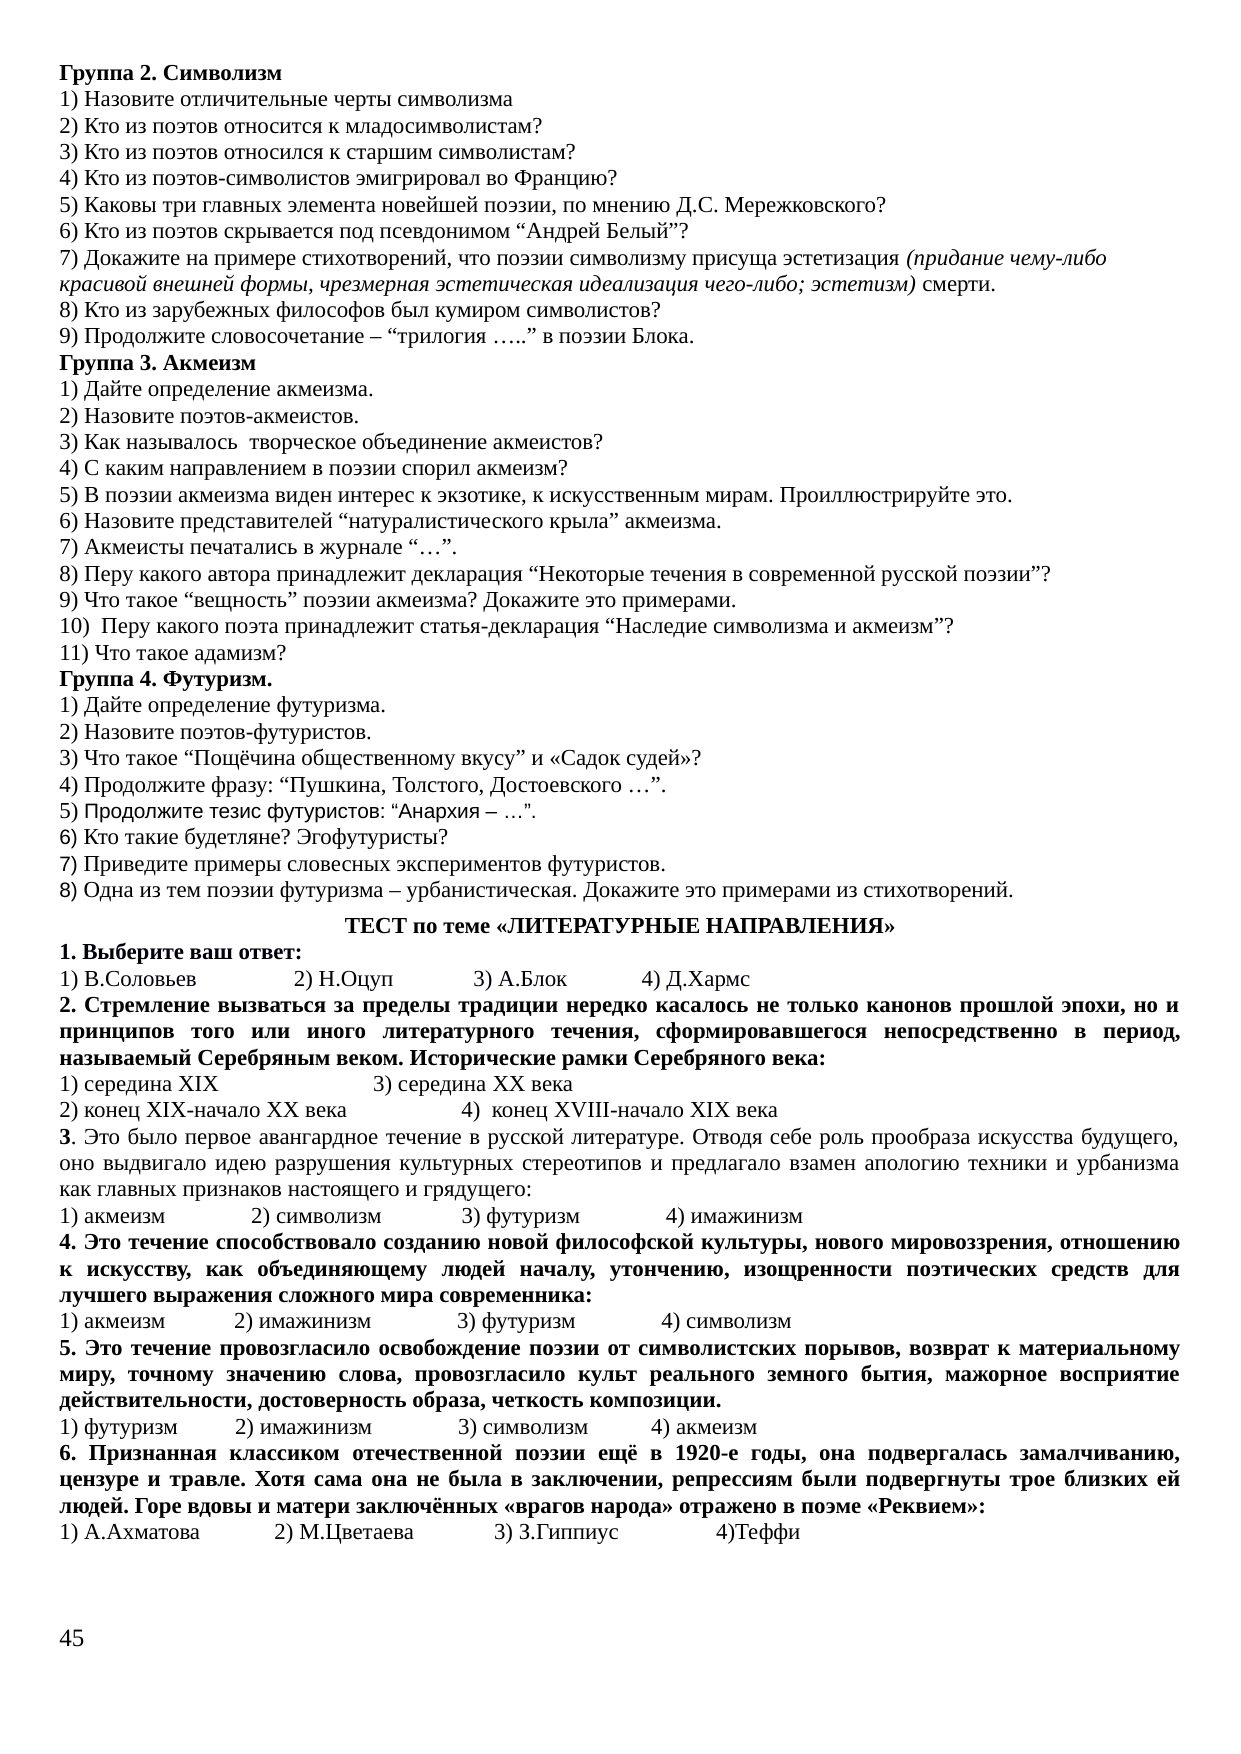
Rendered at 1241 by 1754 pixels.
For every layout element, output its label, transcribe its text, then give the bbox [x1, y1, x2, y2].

text 8) Кто из зарубежных философов был кумиром символистов? [59, 296, 1181, 323]
text 2) Назовите поэтов-акмеистов. [59, 402, 1181, 428]
text 5) Продолжите тезис футуристов: “Анархия – …”. [59, 797, 1181, 823]
text 1) Назовите отличительные черты символизма [59, 85, 1181, 112]
text 1) акмеизм 2) символизм 3) футуризм 4) имажинизм [59, 1202, 1181, 1228]
text 3) Как называлось творческое объединение акмеистов? [59, 428, 1181, 454]
text ТЕСТ по теме «ЛИТЕРАТУРНЫЕ НАПРАВЛЕНИЯ» [59, 912, 1181, 938]
text 3. Это было первое авангардное течение в русской литературе. Отводя себе роль прообраза искусства будущего, оно выдвигало идею разрушения культурных стереотипов и предлагало взамен апологию техники и урбанизма как главных признаков настоящего и грядущего: [59, 1123, 1181, 1202]
text 9) Что такое “вещность” поэзии акмеизма? Докажите это примерами. [59, 586, 1181, 612]
text Группа 3. Акмеизм [59, 349, 1181, 375]
text 6) Кто из поэтов скрывается под псевдонимом “Андрей Белый”? [59, 217, 1181, 243]
text 2) конец XIX-начало XX века 4) конец XVIII-начало XIX века [59, 1096, 1181, 1123]
subtitle 1. Выберите ваш ответ: [59, 938, 1181, 965]
text 4) Кто из поэтов-символистов эмигрировал во Францию? [59, 164, 1181, 191]
text Группа 2. Символизм [59, 59, 1181, 85]
text 4) Продолжите фразу: “Пушкина, Толстого, Достоевского …”. [59, 771, 1181, 797]
text Группа 4. Футуризм. [59, 665, 1181, 692]
text 7) Акмеисты печатались в журнале “…”. [59, 533, 1181, 560]
text 6. Признанная классиком отечественной поэзии ещё в 1920-е годы, она подвергалась замалчиванию, цензуре и травле. Хотя сама она не была в заключении, репрессиям были подвергнуты трое близких ей людей. Горе вдовы и матери заключённых «врагов народа» отражено в поэме «Реквием»: [59, 1439, 1181, 1518]
text 6) Назовите представителей “натуралистического крыла” акмеизма. [59, 507, 1181, 533]
text 4) С каким направлением в поэзии спорил акмеизм? [59, 454, 1181, 481]
text 10) Перу какого поэта принадлежит статья-декларация “Наследие символизма и акмеизм”? [59, 612, 1181, 639]
text 1) А.Ахматова 2) М.Цветаева 3) З.Гиппиус 4)Теффи [59, 1518, 1181, 1544]
text 6) Кто такие будетляне? Эгофутуристы? [59, 823, 1181, 850]
text 7) Приведите примеры словесных экспериментов футуристов. [59, 850, 1181, 876]
text 3) Кто из поэтов относился к старшим символистам? [59, 138, 1181, 164]
subtitle 1) В.Соловьев 2) Н.Оцуп 3) А.Блок 4) Д.Хармс [59, 965, 1181, 991]
text 2) Кто из поэтов относится к младосимволистам? [59, 112, 1181, 138]
text 3) Что такое “Пощёчина общественному вкусу” и «Садок судей»? [59, 744, 1181, 771]
text 1) Дайте определение футуризма. [59, 692, 1181, 718]
text 2) Назовите поэтов-футуристов. [59, 718, 1181, 744]
text 1) футуризм 2) имажинизм 3) символизм 4) акмеизм [59, 1413, 1181, 1439]
text 2. Стремление вызваться за пределы традиции нередко касалось не только канонов прошлой эпохи, но и принципов того или иного литературного течения, сформировавшегося непосредственно в период, называемый Серебряным веком. Исторические рамки Серебряного века: [59, 991, 1181, 1070]
text 5) Каковы три главных элемента новейшей поэзии, по мнению Д.С. Мережковского? [59, 191, 1181, 217]
text 8) Перу какого автора принадлежит декларация “Некоторые течения в современной русской поэзии”? [59, 560, 1181, 586]
text 5. Это течение провозгласило освобождение поэзии от символистских порывов, возврат к материальному миру, точному значению слова, провозгласило культ реального земного бытия, мажорное восприятие действительности, достоверность образа, четкость композиции. [59, 1334, 1181, 1413]
text 5) В поэзии акмеизма виден интерес к экзотике, к искусственным мирам. Проиллюстрируйте это. [59, 481, 1181, 507]
text 1) середина XIX 3) середина XX века [59, 1070, 1181, 1096]
text 7) Докажите на примере стихотворений, что поэзии символизму присуща эстетизация (придание чему-либо красивой внешней формы, чрезмерная эстетическая идеализация чего-либо; эстетизм) смерти. [59, 243, 1181, 296]
text 8) Одна из тем поэзии футуризма – урбанистическая. Докажите это примерами из стихотворений. [59, 876, 1181, 902]
text 9) Продолжите словосочетание – “трилогия …..” в поэзии Блока. [59, 323, 1181, 349]
text 11) Что такое адамизм? [59, 639, 1181, 665]
text 1) акмеизм 2) имажинизм 3) футуризм 4) символизм [59, 1307, 1181, 1334]
text 1) Дайте определение акмеизма. [59, 375, 1181, 402]
text 4. Это течение способствовало созданию новой философской культуры, нового мировоззрения, отношению к искусству, как объединяющему людей началу, утончению, изощренности поэтических средств для лучшего выражения сложного мира современника: [59, 1228, 1181, 1307]
